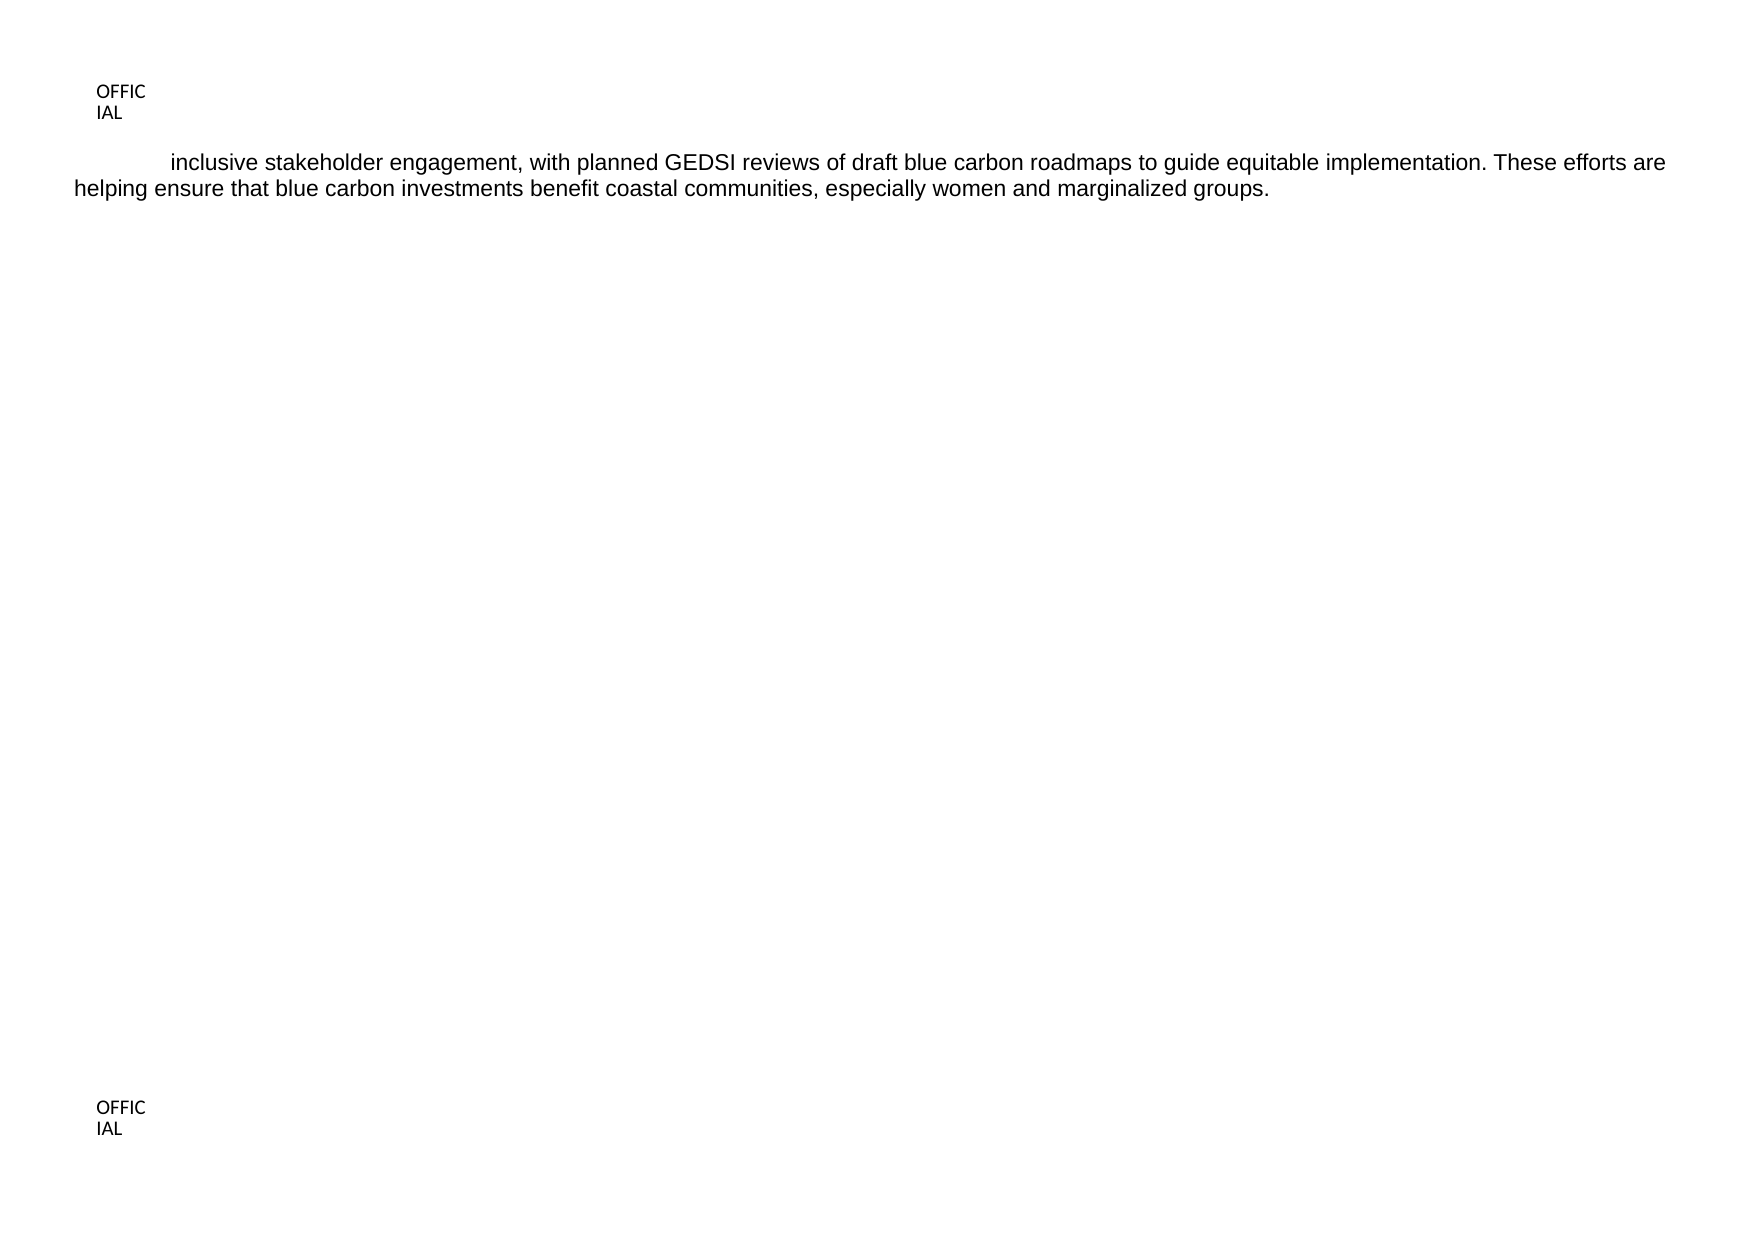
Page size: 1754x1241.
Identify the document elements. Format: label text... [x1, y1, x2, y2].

text inclusive stakeholder engagement, with planned GEDSI reviews of draft blue carbon roadmaps to guide equitable implementation. These efforts are helping ensure that blue carbon investments benefit coastal communities, especially women and marginalized groups. [74, 150, 1680, 201]
